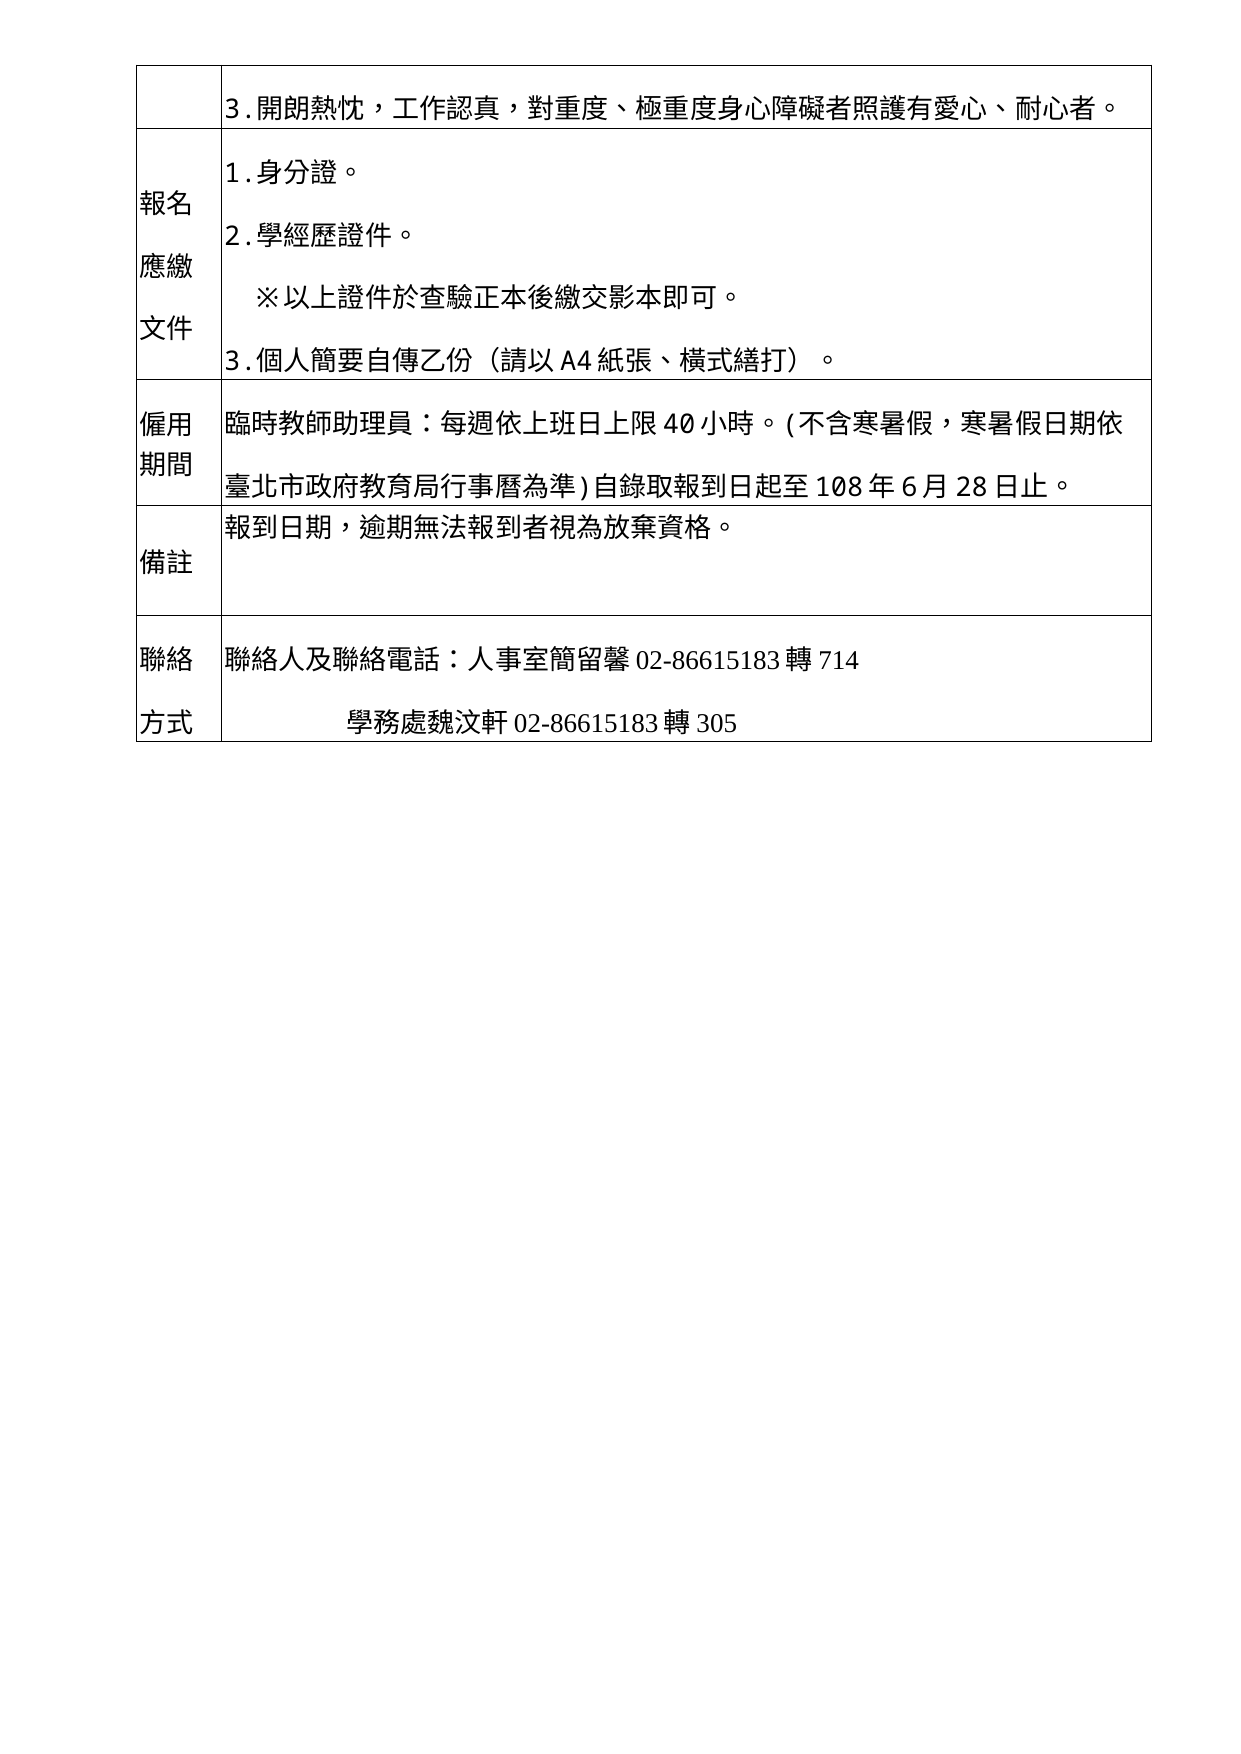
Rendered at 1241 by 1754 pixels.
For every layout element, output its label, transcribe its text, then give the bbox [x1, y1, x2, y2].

table_cell 僱用 期間 [137, 380, 221, 505]
table_cell [137, 66, 221, 128]
table_cell 報到日期，逾期無法報到者視為放棄資格。 [222, 506, 1151, 615]
table_cell 備註 [137, 506, 221, 615]
table_cell 3.開朗熱忱，工作認真，對重度、極重度身心障礙者照護有愛心、耐心者。 [222, 66, 1151, 128]
table_cell 報名應繳文件 [137, 129, 221, 379]
table_cell 臨時教師助理員：每週依上班日上限40小時。(不含寒暑假，寒暑假日期依臺北市政府教育局行事曆為準)自錄取報到日起至108年6月28日止。 [222, 380, 1151, 505]
table_cell 聯絡 方式 [137, 616, 221, 741]
table_cell 1.身分證。 2.學經歷證件。 ※以上證件於查驗正本後繳交影本即可。 3.個人簡要自傳乙份（請以A4紙張、橫式繕打）。 [222, 129, 1151, 379]
table_cell 聯絡人及聯絡電話：人事室簡留馨02-86615183轉714 學務處魏汶軒02-86615183轉305 [222, 616, 1151, 741]
